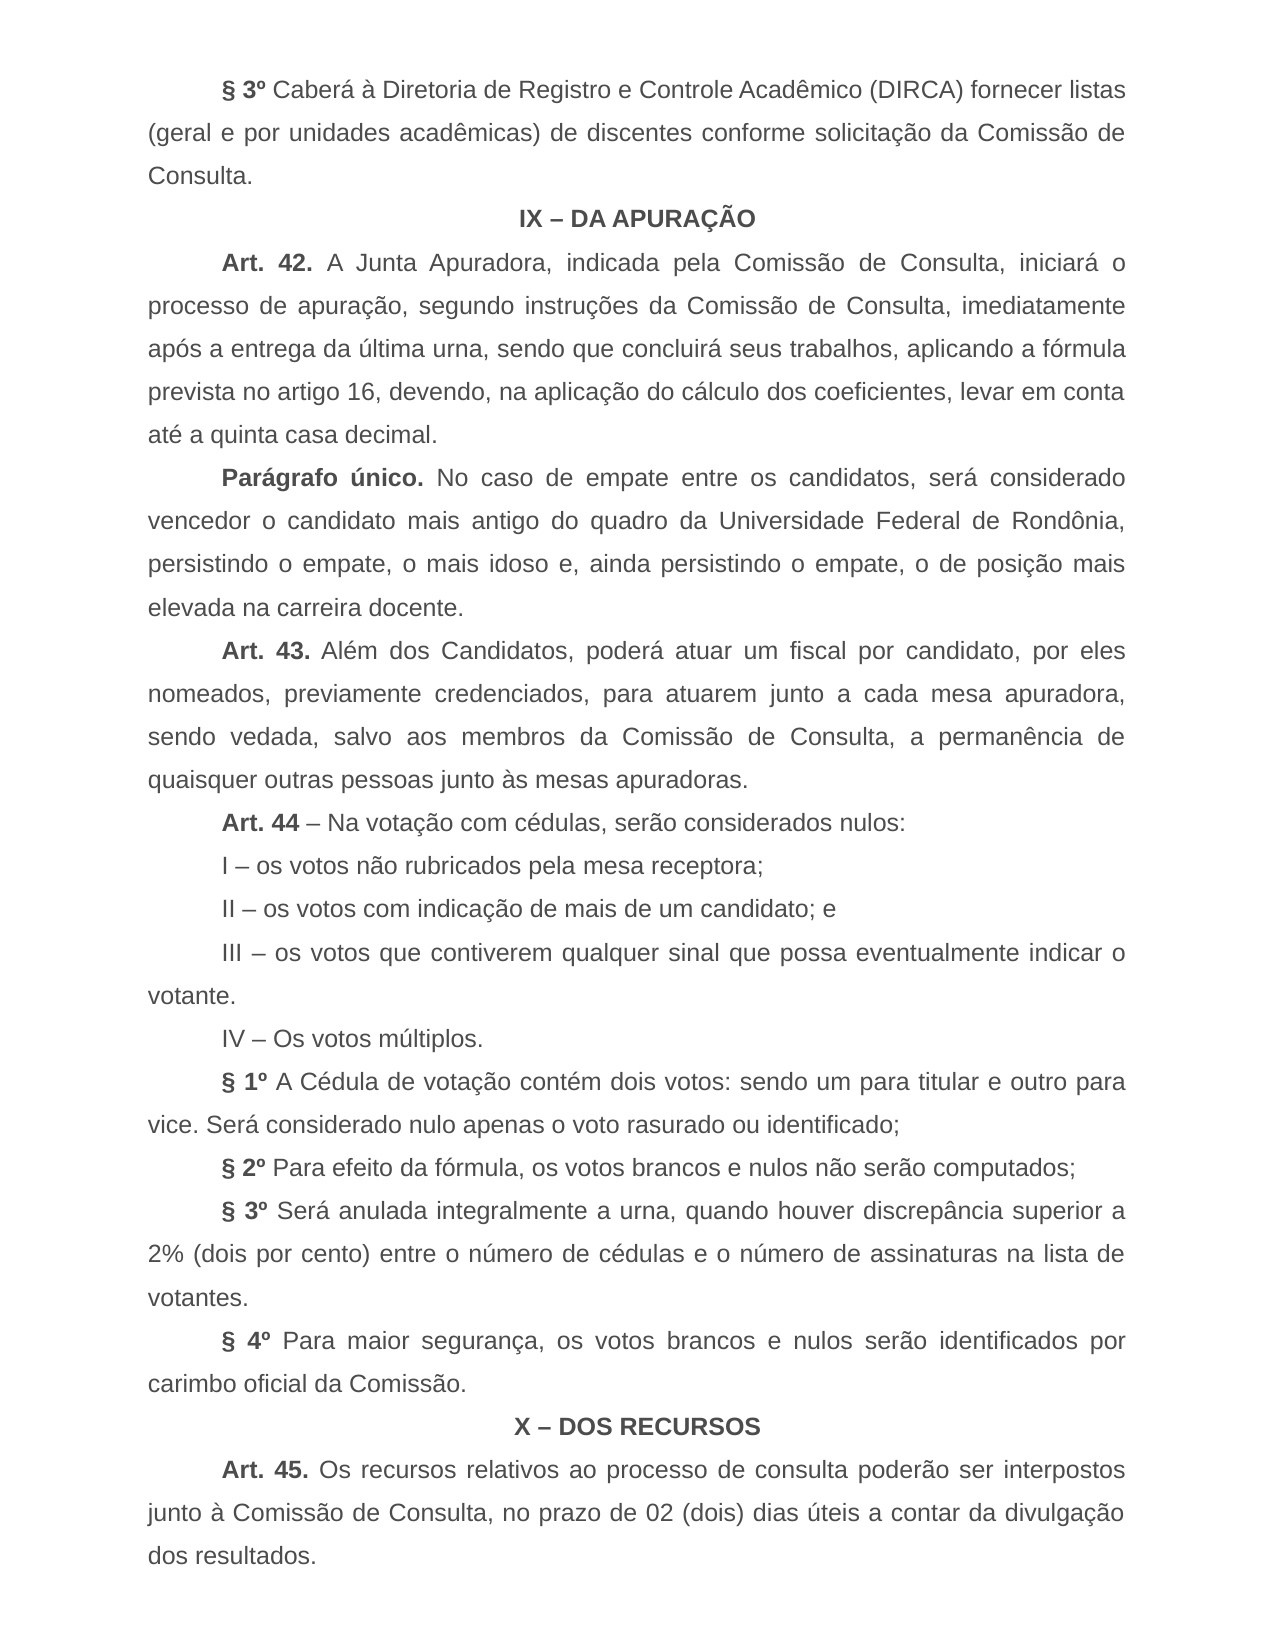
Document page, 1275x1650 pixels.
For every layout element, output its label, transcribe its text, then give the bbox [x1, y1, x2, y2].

text Art. 45. Os recursos relativos ao processo de consulta poderão ser interpostos junto à Comissão de Consulta, no prazo de 02 (dois) dias úteis a contar da divulgação dos resultados. [148, 1455, 1127, 1570]
text § 3º Caberá à Diretoria de Registro e Controle Acadêmico (DIRCA) fornecer listas (geral e por unidades acadêmicas) de discentes conforme solicitação da Comissão de Consulta. [148, 75, 1127, 190]
text Art. 44 – Na votação com cédulas, serão considerados nulos: [148, 808, 1127, 837]
text Parágrafo único. No caso de empate entre os candidatos, será considerado vencedor o candidato mais antigo do quadro da Universidade Federal de Rondônia, persistindo o empate, o mais idoso e, ainda persistindo o empate, o de posição mais elevada na carreira docente. [148, 463, 1127, 621]
text IV – Os votos múltiplos. [148, 1024, 1127, 1052]
text Art. 43. Além dos Candidatos, poderá atuar um fiscal por candidato, por eles nomeados, previamente credenciados, para atuarem junto a cada mesa apuradora, sendo vedada, salvo aos membros da Comissão de Consulta, a permanência de quaisquer outras pessoas junto às mesas apuradoras. [148, 636, 1127, 794]
text III – os votos que contiverem qualquer sinal que possa eventualmente indicar o votante. [148, 937, 1127, 1009]
text II – os votos com indicação de mais de um candidato; e [148, 894, 1127, 923]
text I – os votos não rubricados pela mesa receptora; [148, 851, 1127, 880]
text X – DOS RECURSOS [148, 1412, 1127, 1441]
text § 2º Para efeito da fórmula, os votos brancos e nulos não serão computados; [148, 1153, 1127, 1182]
text Art. 42. A Junta Apuradora, indicada pela Comissão de Consulta, iniciará o processo de apuração, segundo instruções da Comissão de Consulta, imediatamente após a entrega da última urna, sendo que concluirá seus trabalhos, aplicando a fórmula prevista no artigo 16, devendo, na aplicação do cálculo dos coeficientes, levar em conta até a quinta casa decimal. [148, 247, 1127, 449]
text § 3º Será anulada integralmente a urna, quando houver discrepância superior a 2% (dois por cento) entre o número de cédulas e o número de assinaturas na lista de votantes. [148, 1196, 1127, 1311]
text IX – DA APURAÇÃO [148, 204, 1127, 233]
text § 4º Para maior segurança, os votos brancos e nulos serão identificados por carimbo oficial da Comissão. [148, 1326, 1127, 1397]
text § 1º A Cédula de votação contém dois votos: sendo um para titular e outro para vice. Será considerado nulo apenas o voto rasurado ou identificado; [148, 1067, 1127, 1139]
